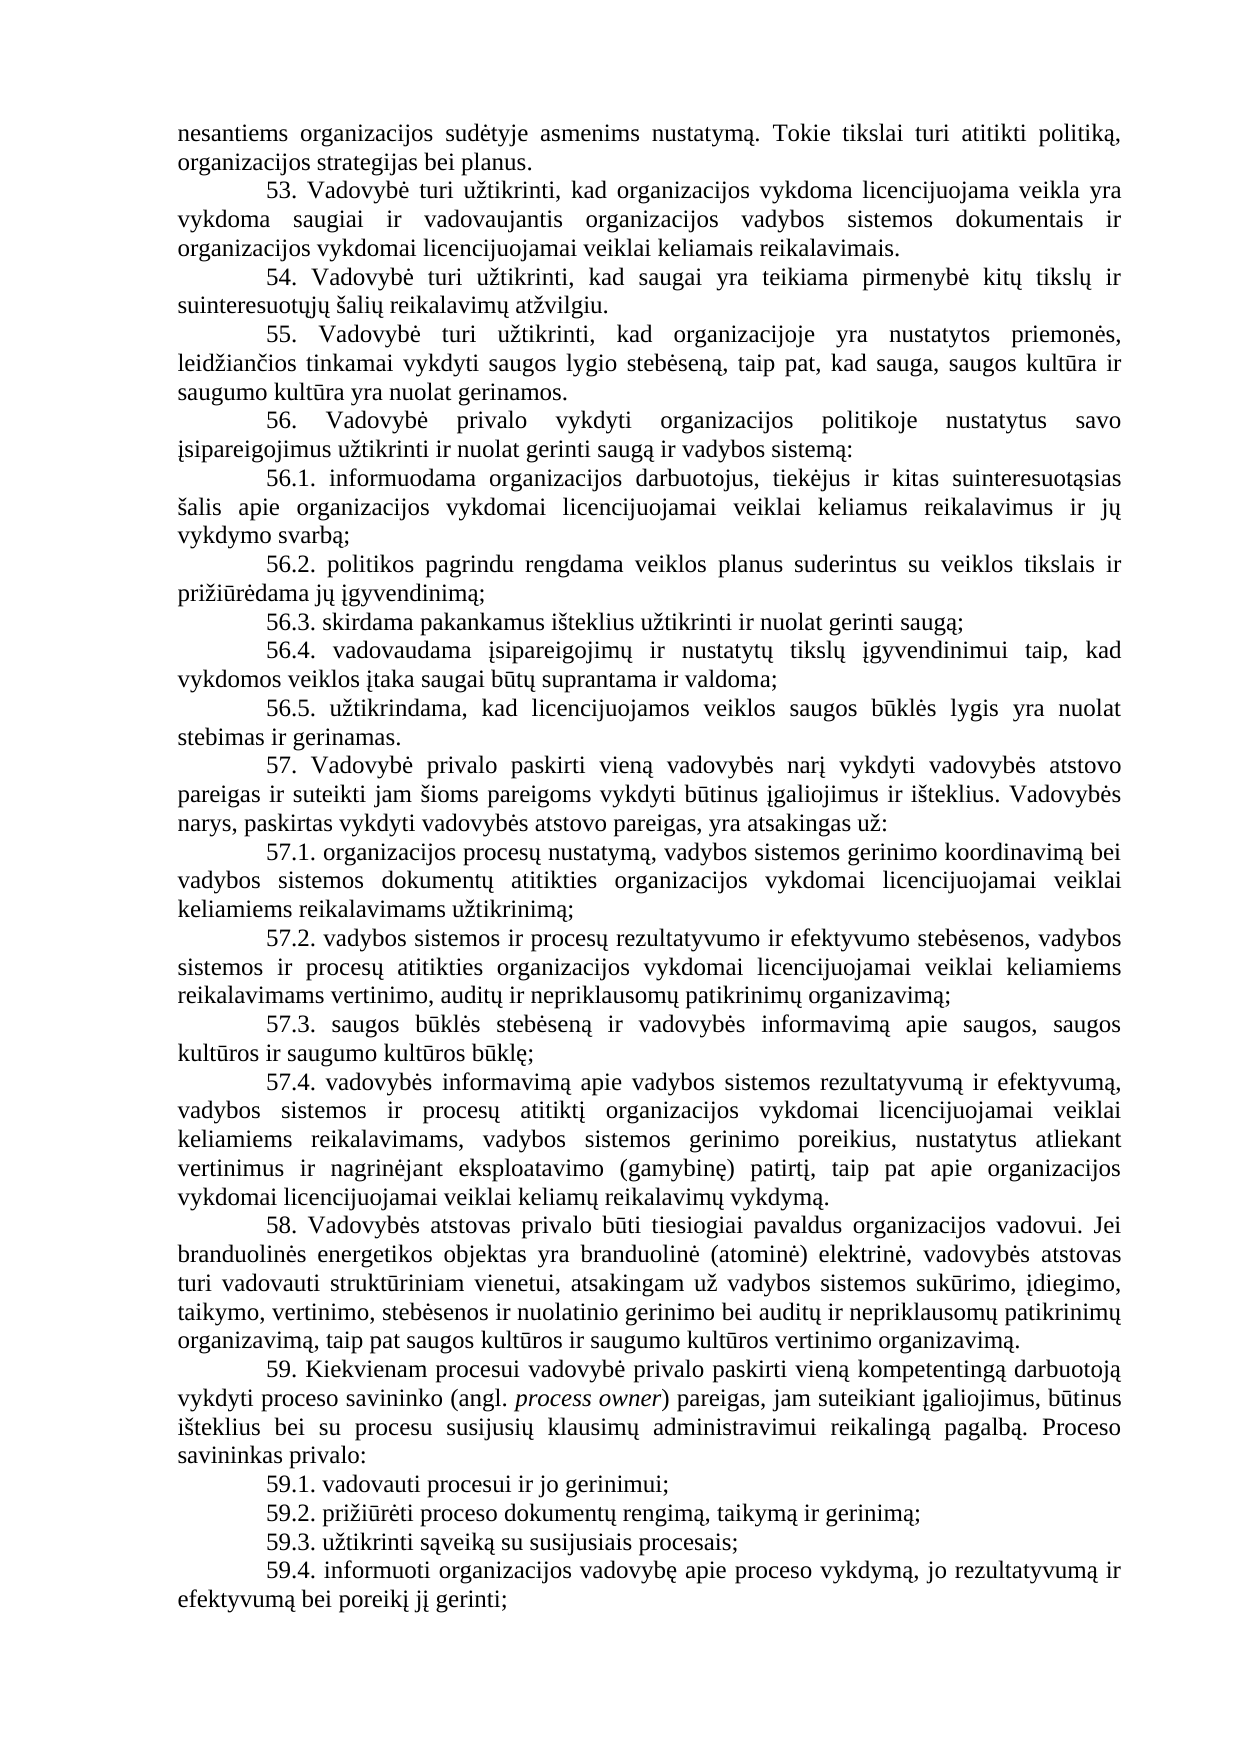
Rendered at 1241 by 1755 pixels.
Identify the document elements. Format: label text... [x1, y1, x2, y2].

text 56.4. vadovaudama įsipareigojimų ir nustatytų tikslų įgyvendinimui taip, kad vykdomos veiklos įtaka saugai būtų suprantama ir valdoma; [177, 636, 1122, 693]
text 56. Vadovybė privalo vykdyti organizacijos politikoje nustatytus savo įsipareigojimus užtikrinti ir nuolat gerinti saugą ir vadybos sistemą: [177, 406, 1122, 463]
text 57.4. vadovybės informavimą apie vadybos sistemos rezultatyvumą ir efektyvumą, vadybos sistemos ir procesų atitiktį organizacijos vykdomai licencijuojamai veiklai keliamiems reikalavimams, vadybos sistemos gerinimo poreikius, nustatytus atliekant vertinimus ir nagrinėjant eksploatavimo (gamybinę) patirtį, taip pat apie organizacijos vykdomai licencijuojamai veiklai keliamų reikalavimų vykdymą. [177, 1067, 1122, 1211]
text 57.2. vadybos sistemos ir procesų rezultatyvumo ir efektyvumo stebėsenos, vadybos sistemos ir procesų atitikties organizacijos vykdomai licencijuojamai veiklai keliamiems reikalavimams vertinimo, auditų ir nepriklausomų patikrinimų organizavimą; [177, 923, 1122, 1009]
text nesantiems organizacijos sudėtyje asmenims nustatymą. Tokie tikslai turi atitikti politiką, organizacijos strategijas bei planus. [177, 118, 1122, 176]
text 59.1. vadovauti procesui ir jo gerinimui; [266, 1469, 1122, 1498]
text 57.1. organizacijos procesų nustatymą, vadybos sistemos gerinimo koordinavimą bei vadybos sistemos dokumentų atitikties organizacijos vykdomai licencijuojamai veiklai keliamiems reikalavimams užtikrinimą; [177, 837, 1122, 923]
text 57.3. saugos būklės stebėseną ir vadovybės informavimą apie saugos, saugos kultūros ir saugumo kultūros būklę; [177, 1009, 1122, 1067]
text 56.5. užtikrindama, kad licencijuojamos veiklos saugos būklės lygis yra nuolat stebimas ir gerinamas. [177, 693, 1122, 751]
text 56.1. informuodama organizacijos darbuotojus, tiekėjus ir kitas suinteresuotąsias šalis apie organizacijos vykdomai licencijuojamai veiklai keliamus reikalavimus ir jų vykdymo svarbą; [177, 463, 1122, 549]
text 58. Vadovybės atstovas privalo būti tiesiogiai pavaldus organizacijos vadovui. Jei branduolinės energetikos objektas yra branduolinė (atominė) elektrinė, vadovybės atstovas turi vadovauti struktūriniam vienetui, atsakingam už vadybos sistemos sukūrimo, įdiegimo, taikymo, vertinimo, stebėsenos ir nuolatinio gerinimo bei auditų ir nepriklausomų patikrinimų organizavimą, taip pat saugos kultūros ir saugumo kultūros vertinimo organizavimą. [177, 1211, 1122, 1354]
text 59.2. prižiūrėti proceso dokumentų rengimą, taikymą ir gerinimą; [266, 1498, 1122, 1527]
text 56.2. politikos pagrindu rengdama veiklos planus suderintus su veiklos tikslais ir prižiūrėdama jų įgyvendinimą; [177, 549, 1122, 607]
text 55. Vadovybė turi užtikrinti, kad organizacijoje yra nustatytos priemonės, leidžiančios tinkamai vykdyti saugos lygio stebėseną, taip pat, kad sauga, saugos kultūra ir saugumo kultūra yra nuolat gerinamos. [177, 319, 1122, 406]
text 59. Kiekvienam procesui vadovybė privalo paskirti vieną kompetentingą darbuotoją vykdyti proceso savininko (angl. process owner) pareigas, jam suteikiant įgaliojimus, būtinus išteklius bei su procesu susijusių klausimų administravimui reikalingą pagalbą. Proceso savininkas privalo: [177, 1354, 1122, 1469]
text 59.4. informuoti organizacijos vadovybę apie proceso vykdymą, jo rezultatyvumą ir efektyvumą bei poreikį jį gerinti; [177, 1556, 1122, 1613]
text 54. Vadovybė turi užtikrinti, kad saugai yra teikiama pirmenybė kitų tikslų ir suinteresuotųjų šalių reikalavimų atžvilgiu. [177, 262, 1122, 319]
text 56.3. skirdama pakankamus išteklius užtikrinti ir nuolat gerinti saugą; [177, 607, 1122, 636]
text 53. Vadovybė turi užtikrinti, kad organizacijos vykdoma licencijuojama veikla yra vykdoma saugiai ir vadovaujantis organizacijos vadybos sistemos dokumentais ir organizacijos vykdomai licencijuojamai veiklai keliamais reikalavimais. [177, 176, 1122, 262]
text 57. Vadovybė privalo paskirti vieną vadovybės narį vykdyti vadovybės atstovo pareigas ir suteikti jam šioms pareigoms vykdyti būtinus įgaliojimus ir išteklius. Vadovybės narys, paskirtas vykdyti vadovybės atstovo pareigas, yra atsakingas už: [177, 751, 1122, 837]
text 59.3. užtikrinti sąveiką su susijusiais procesais; [266, 1527, 1122, 1556]
